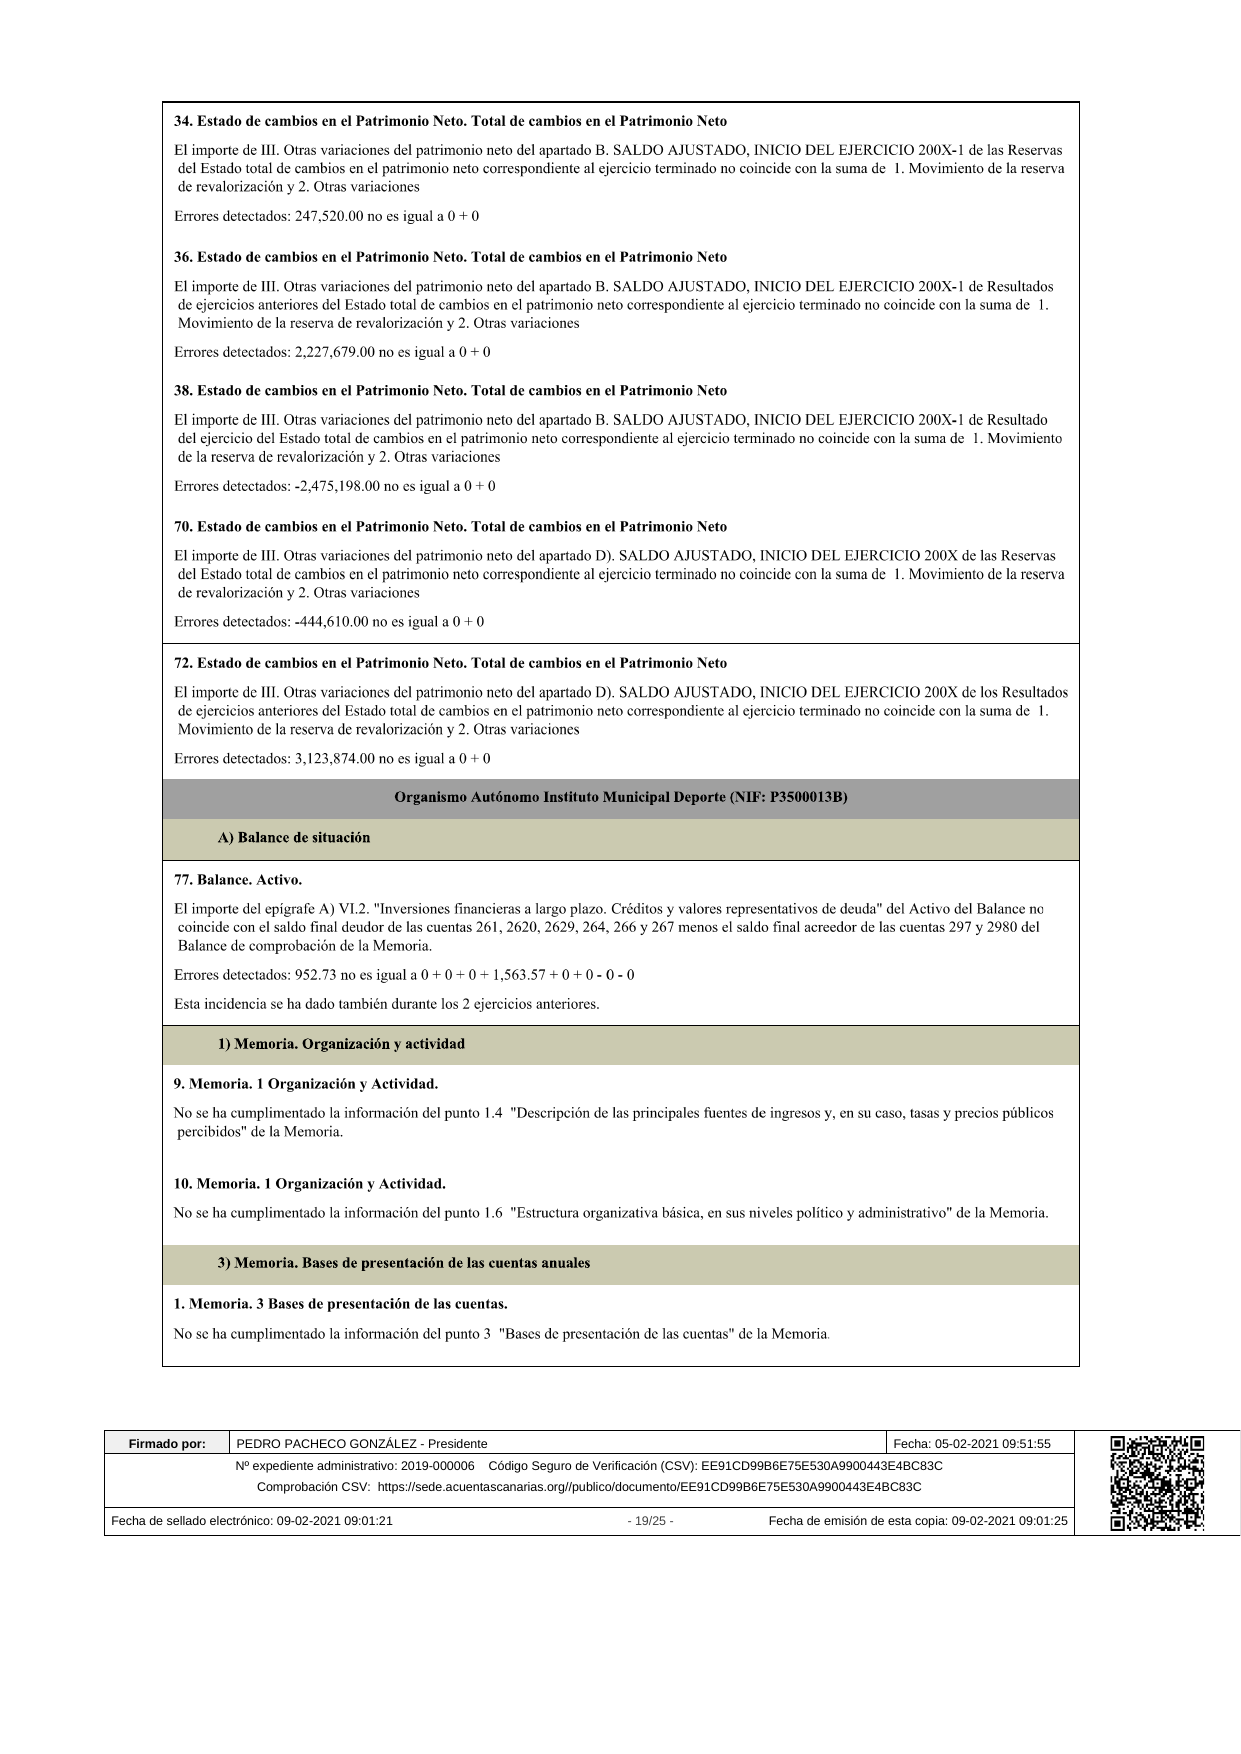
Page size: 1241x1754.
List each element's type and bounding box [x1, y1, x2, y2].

table_cell [163, 1285, 1079, 1366]
table_cell [163, 372, 1079, 508]
table_cell [163, 861, 1079, 1024]
table_header [163, 103, 1079, 372]
table_cell [163, 1245, 1079, 1285]
table_cell [163, 1065, 1079, 1244]
table_cell [163, 644, 1079, 778]
table_cell [163, 508, 1079, 643]
table_cell [163, 819, 1079, 860]
table_cell [163, 779, 1079, 819]
table_cell [163, 1026, 1079, 1065]
